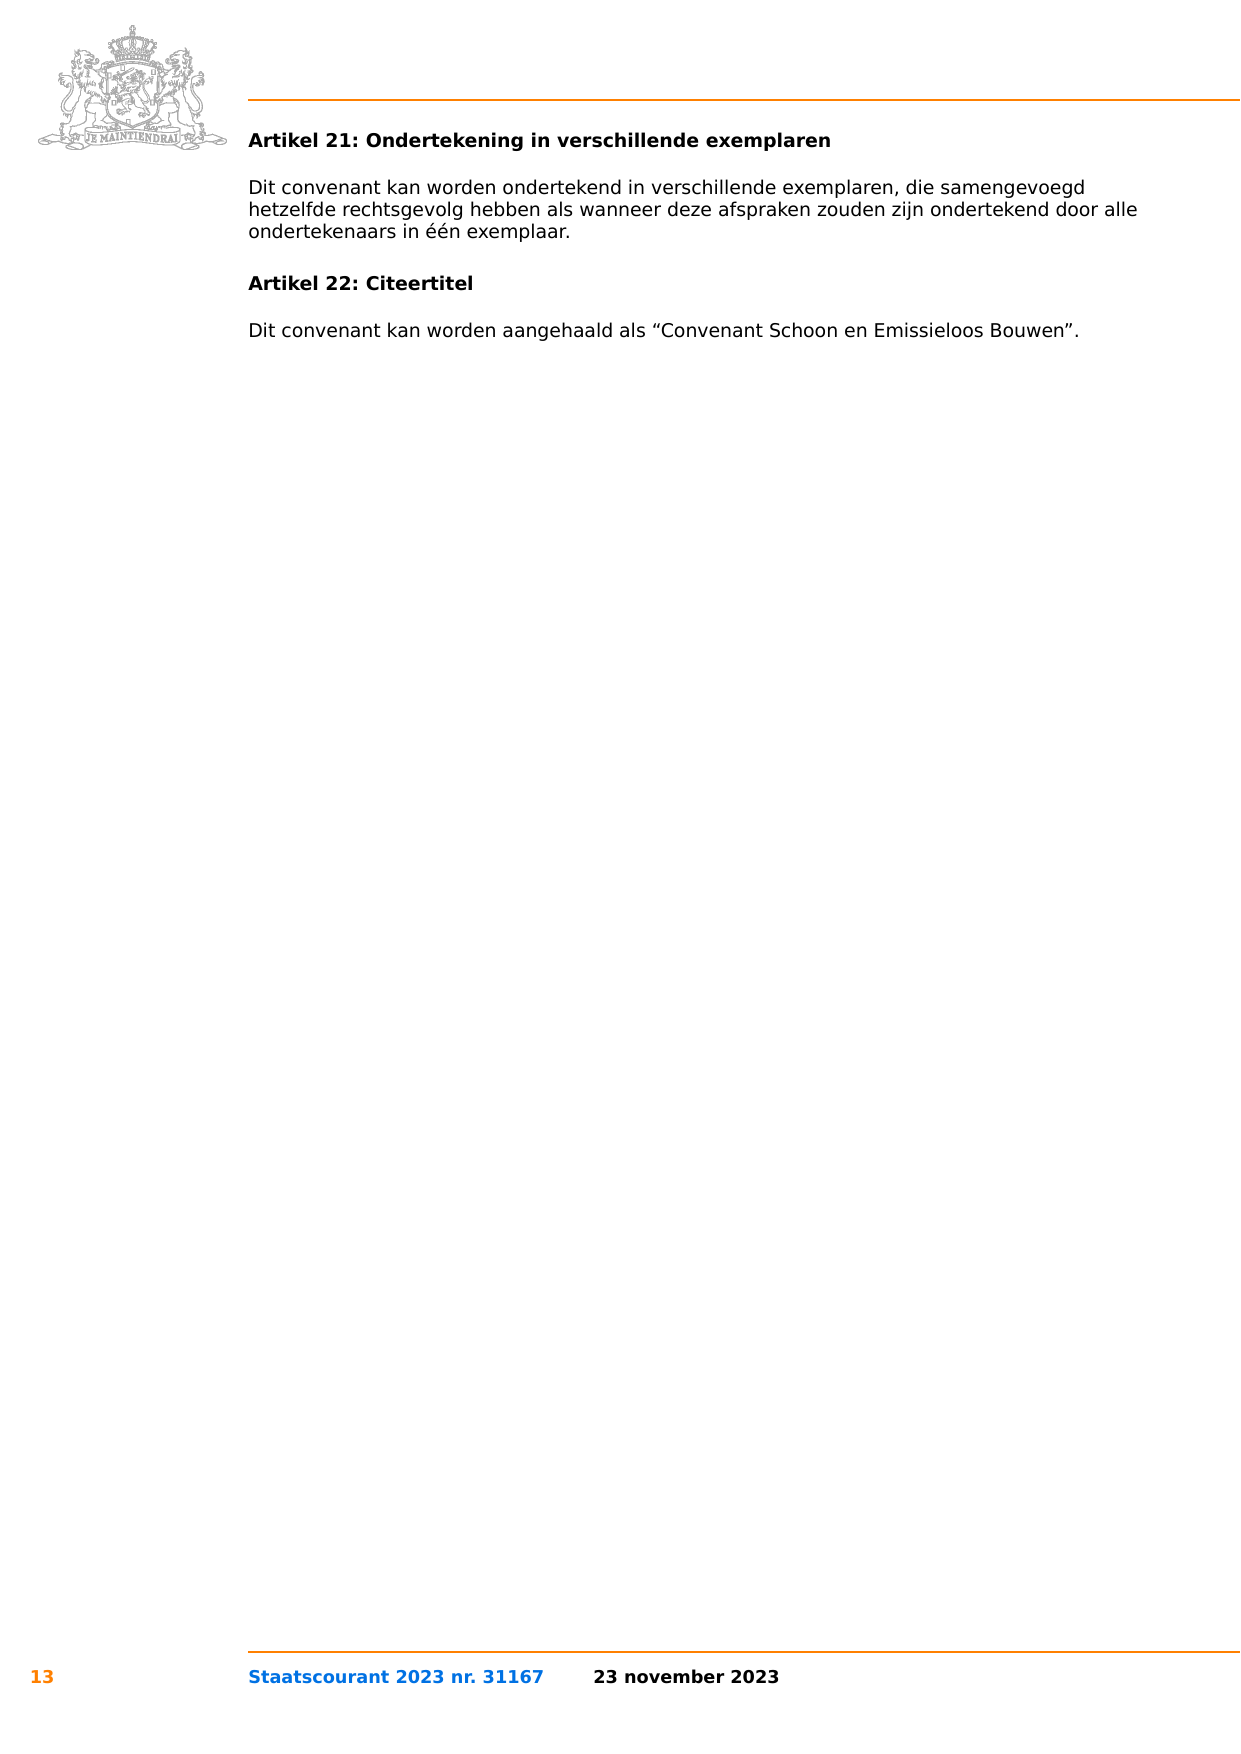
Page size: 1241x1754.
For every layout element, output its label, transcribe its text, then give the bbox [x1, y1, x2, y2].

subtitle Artikel 21: Ondertekening in verschillende exemplaren [248, 130, 1163, 152]
text Dit convenant kan worden aangehaald als “Convenant Schoon en Emissieloos Bouwen”. [248, 320, 1163, 342]
subtitle Artikel 22: Citeertitel [248, 273, 1163, 295]
picture [38, 25, 227, 150]
text Dit convenant kan worden ondertekend in verschillende exemplaren, die samengevoegd hetzelfde rechtsgevolg hebben als wanneer deze afspraken zouden zijn ondertekend door alle ondertekenaars in één exemplaar. [248, 177, 1163, 243]
